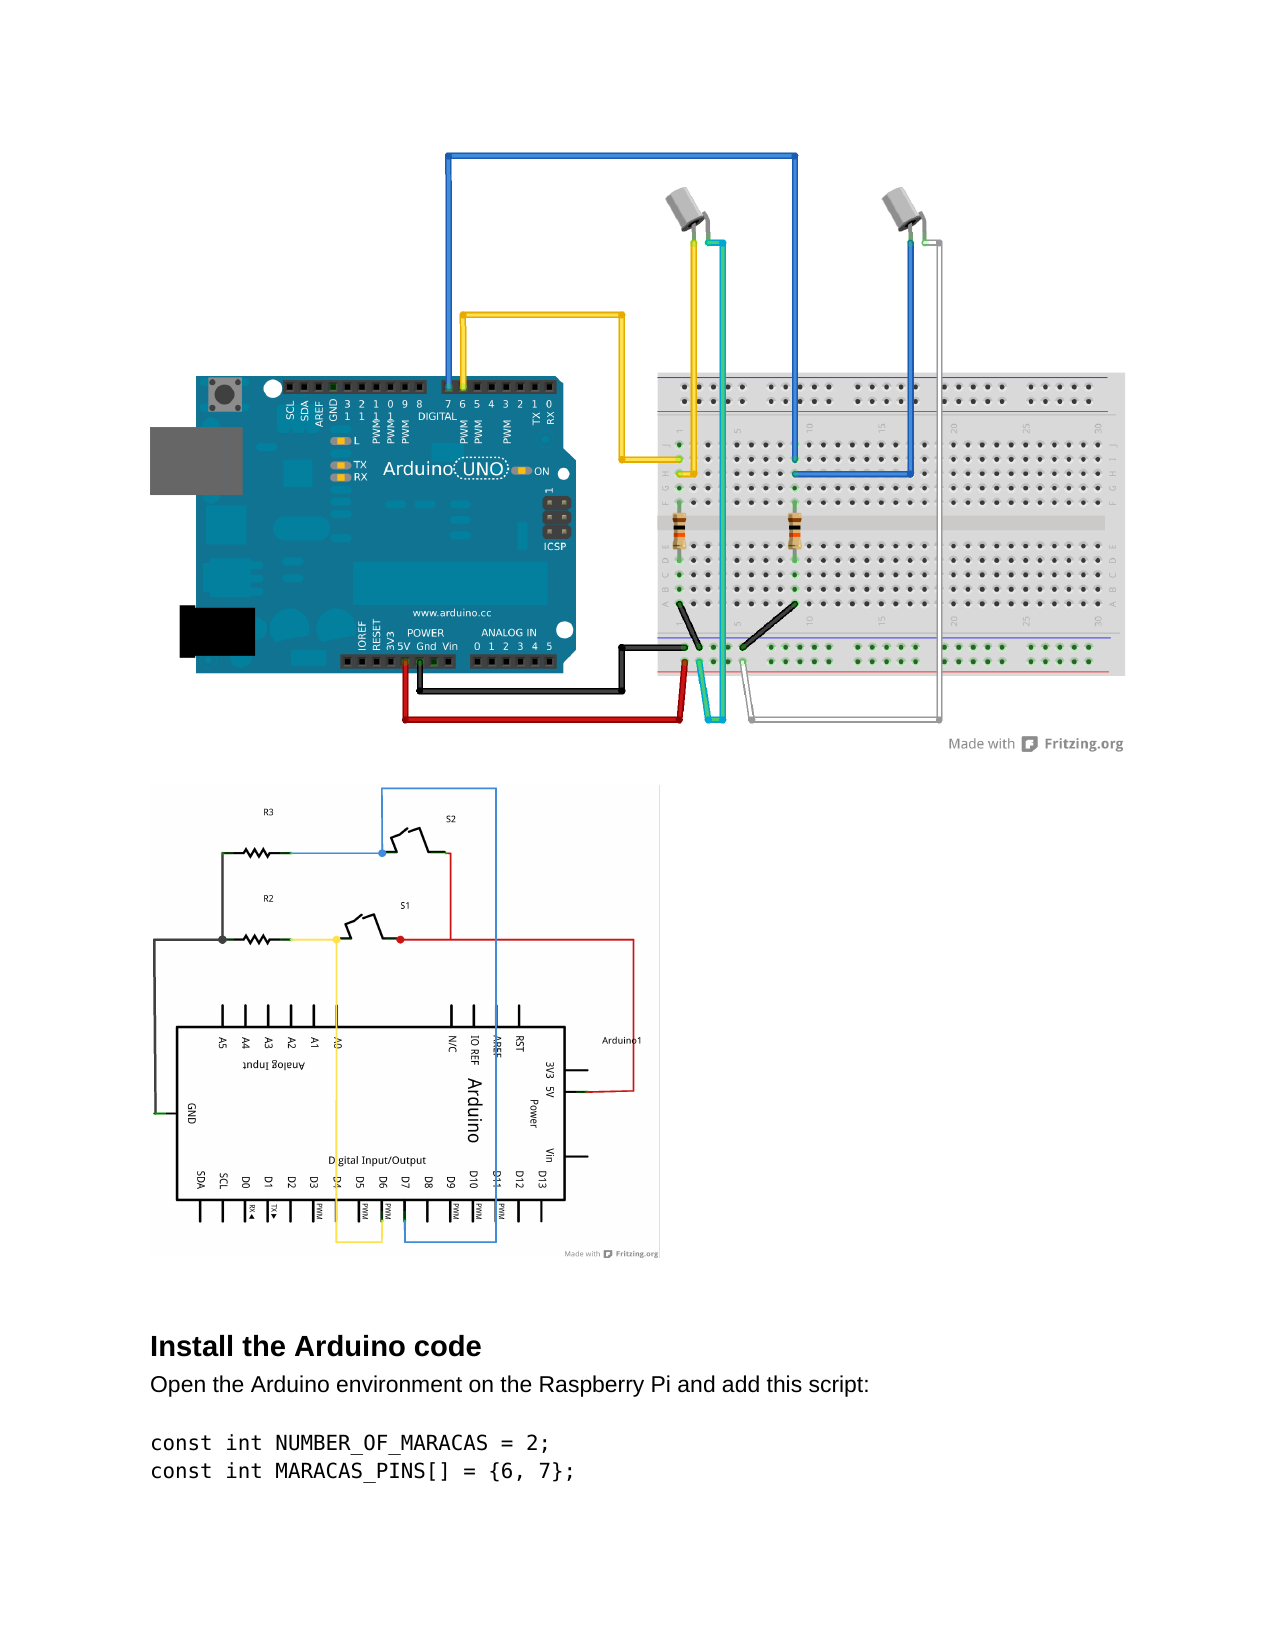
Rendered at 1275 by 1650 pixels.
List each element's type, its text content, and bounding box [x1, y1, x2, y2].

text Open the Arduino environment on the Raspberry Pi and add this script: [150, 1371, 1125, 1397]
picture [150, 785, 660, 1258]
subtitle Install the Arduino code [150, 1329, 1125, 1362]
picture [150, 150, 1125, 752]
text const int NUMBER_OF_MARACAS = 2; [150, 1431, 1125, 1455]
text const int MARACAS_PINS[] = {6, 7}; [150, 1459, 1125, 1483]
